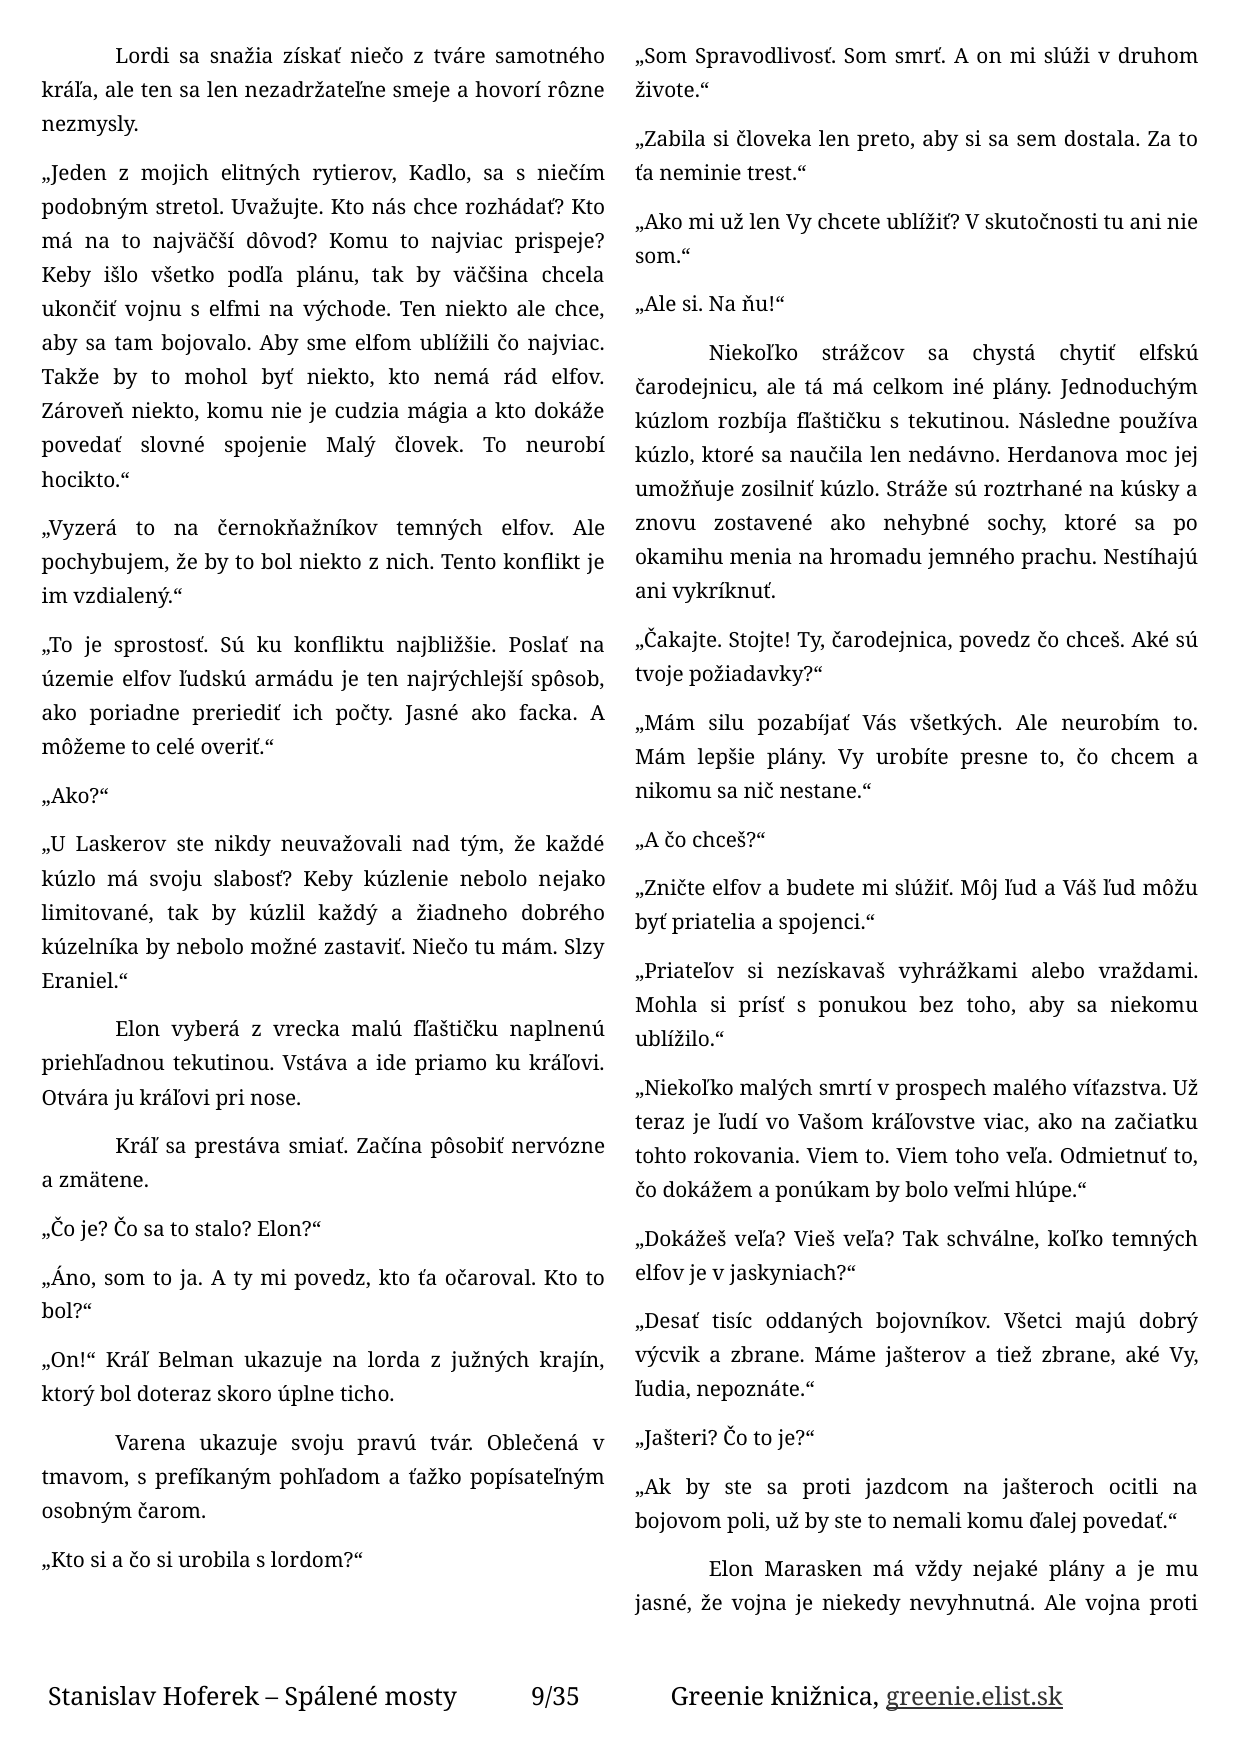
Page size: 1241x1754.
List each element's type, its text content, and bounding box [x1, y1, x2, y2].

text „Kto si a čo si urobila s lordom?“ [41, 1545, 605, 1573]
text „Áno, som to ja. A ty mi povedz, kto ťa očaroval. Kto to bol?“ [41, 1263, 605, 1325]
text „Ale si. Na ňu!“ [635, 289, 1199, 318]
text „U Laskerov ste nikdy neuvažovali nad tým, že každé kúzlo má svoju slabosť? Keby kúzlenie nebolo nejako limitované, tak by kúzlil každý a žiadneho dobrého kúzelníka by nebolo možné zastaviť. Niečo tu mám. Slzy Eraniel.“ [41, 829, 605, 994]
text „Dokážeš veľa? Vieš veľa? Tak schválne, koľko temných elfov je v jaskyniach?“ [635, 1224, 1199, 1286]
text „A čo chceš?“ [635, 825, 1199, 853]
text „Ako?“ [41, 781, 605, 809]
text „On!“ Kráľ Belman ukazuje na lorda z južných krajín, ktorý bol doteraz skoro úplne ticho. [41, 1345, 605, 1408]
text Lordi sa snažia získať niečo z tváre samotného kráľa, ale ten sa len nezadržateľne smeje a hovorí rôzne nezmysly. [41, 41, 605, 138]
text Elon Marasken má vždy nejaké plány a je mu jasné, že vojna je niekedy nevyhnutná. Ale vojna proti [635, 1554, 1199, 1617]
text „Čakajte. Stojte! Ty, čarodejnica, povedz čo chceš. Aké sú tvoje požiadavky?“ [635, 625, 1199, 688]
text „Niekoľko malých smrtí v prospech malého víťazstva. Už teraz je ľudí vo Vašom kráľovstve viac, ako na začiatku tohto rokovania. Viem to. Viem toho veľa. Odmietnuť to, čo dokážem a ponúkam by bolo veľmi hlúpe.“ [635, 1073, 1199, 1203]
text „To je sprostosť. Sú ku konfliktu najbližšie. Poslať na územie elfov ľudskú armádu je ten najrýchlejší spôsob, ako poriadne preriediť ich počty. Jasné ako facka. A môžeme to celé overiť.“ [41, 630, 605, 761]
text Niekoľko strážcov sa chystá chytiť elfskú čarodejnicu, ale tá má celkom iné plány. Jednoduchým kúzlom rozbíja fľaštičku s tekutinou. Následne používa kúzlo, ktoré sa naučila len nedávno. Herdanova moc jej umožňuje zosilniť kúzlo. Stráže sú roztrhané na kúsky a znovu zostavené ako nehybné sochy, ktoré sa po okamihu menia na hromadu jemného prachu. Nestíhajú ani vykríknuť. [635, 338, 1199, 605]
text Elon vyberá z vrecka malú fľaštičku naplnenú priehľadnou tekutinou. Vstáva a ide priamo ku kráľovi. Otvára ju kráľovi pri nose. [41, 1014, 605, 1111]
text „Vyzerá to na černokňažníkov temných elfov. Ale pochybujem, že by to bol niekto z nich. Tento konflikt je im vzdialený.“ [41, 513, 605, 610]
text „Čo je? Čo sa to stalo? Elon?“ [41, 1214, 605, 1242]
text „Som Spravodlivosť. Som smrť. A on mi slúži v druhom živote.“ [635, 41, 1199, 104]
text „Jeden z mojich elitných rytierov, Kadlo, sa s niečím podobným stretol. Uvažujte. Kto nás chce rozhádať? Kto má na to najväčší dôvod? Komu to najviac prispeje? Keby išlo všetko podľa plánu, tak by väčšina chcela ukončiť vojnu s elfmi na východe. Ten niekto ale chce, aby sa tam bojovalo. Aby sme elfom ublížili čo najviac. Takže by to mohol byť niekto, kto nemá rád elfov. Zároveň niekto, komu nie je cudzia mágia a kto dokáže povedať slovné spojenie Malý človek. To neurobí hocikto.“ [41, 158, 605, 493]
text „Zničte elfov a budete mi slúžiť. Môj ľud a Váš ľud môžu byť priatelia a spojenci.“ [635, 873, 1199, 936]
text „Ak by ste sa proti jazdcom na jašteroch ocitli na bojovom poli, už by ste to nemali komu ďalej povedať.“ [635, 1472, 1199, 1534]
text Varena ukazuje svoju pravú tvár. Oblečená v tmavom, s prefíkaným pohľadom a ťažko popísateľným osobným čarom. [41, 1428, 605, 1524]
text „Desať tisíc oddaných bojovníkov. Všetci majú dobrý výcvik a zbrane. Máme jašterov a tiež zbrane, aké Vy, ľudia, nepoznáte.“ [635, 1306, 1199, 1403]
text „Ako mi už len Vy chcete ublížiť? V skutočnosti tu ani nie som.“ [635, 207, 1199, 269]
text Kráľ sa prestáva smiať. Začína pôsobiť nervózne a zmätene. [41, 1131, 605, 1194]
text „Zabila si človeka len preto, aby si sa sem dostala. Za to ťa neminie trest.“ [635, 124, 1199, 187]
text „Jašteri? Čo to je?“ [635, 1423, 1199, 1452]
text „Mám silu pozabíjať Vás všetkých. Ale neurobím to. Mám lepšie plány. Vy urobíte presne to, čo chcem a nikomu sa nič nestane.“ [635, 708, 1199, 804]
text „Priateľov si nezískavaš vyhrážkami alebo vraždami. Mohla si prísť s ponukou bez toho, aby sa niekomu ublížilo.“ [635, 956, 1199, 1053]
